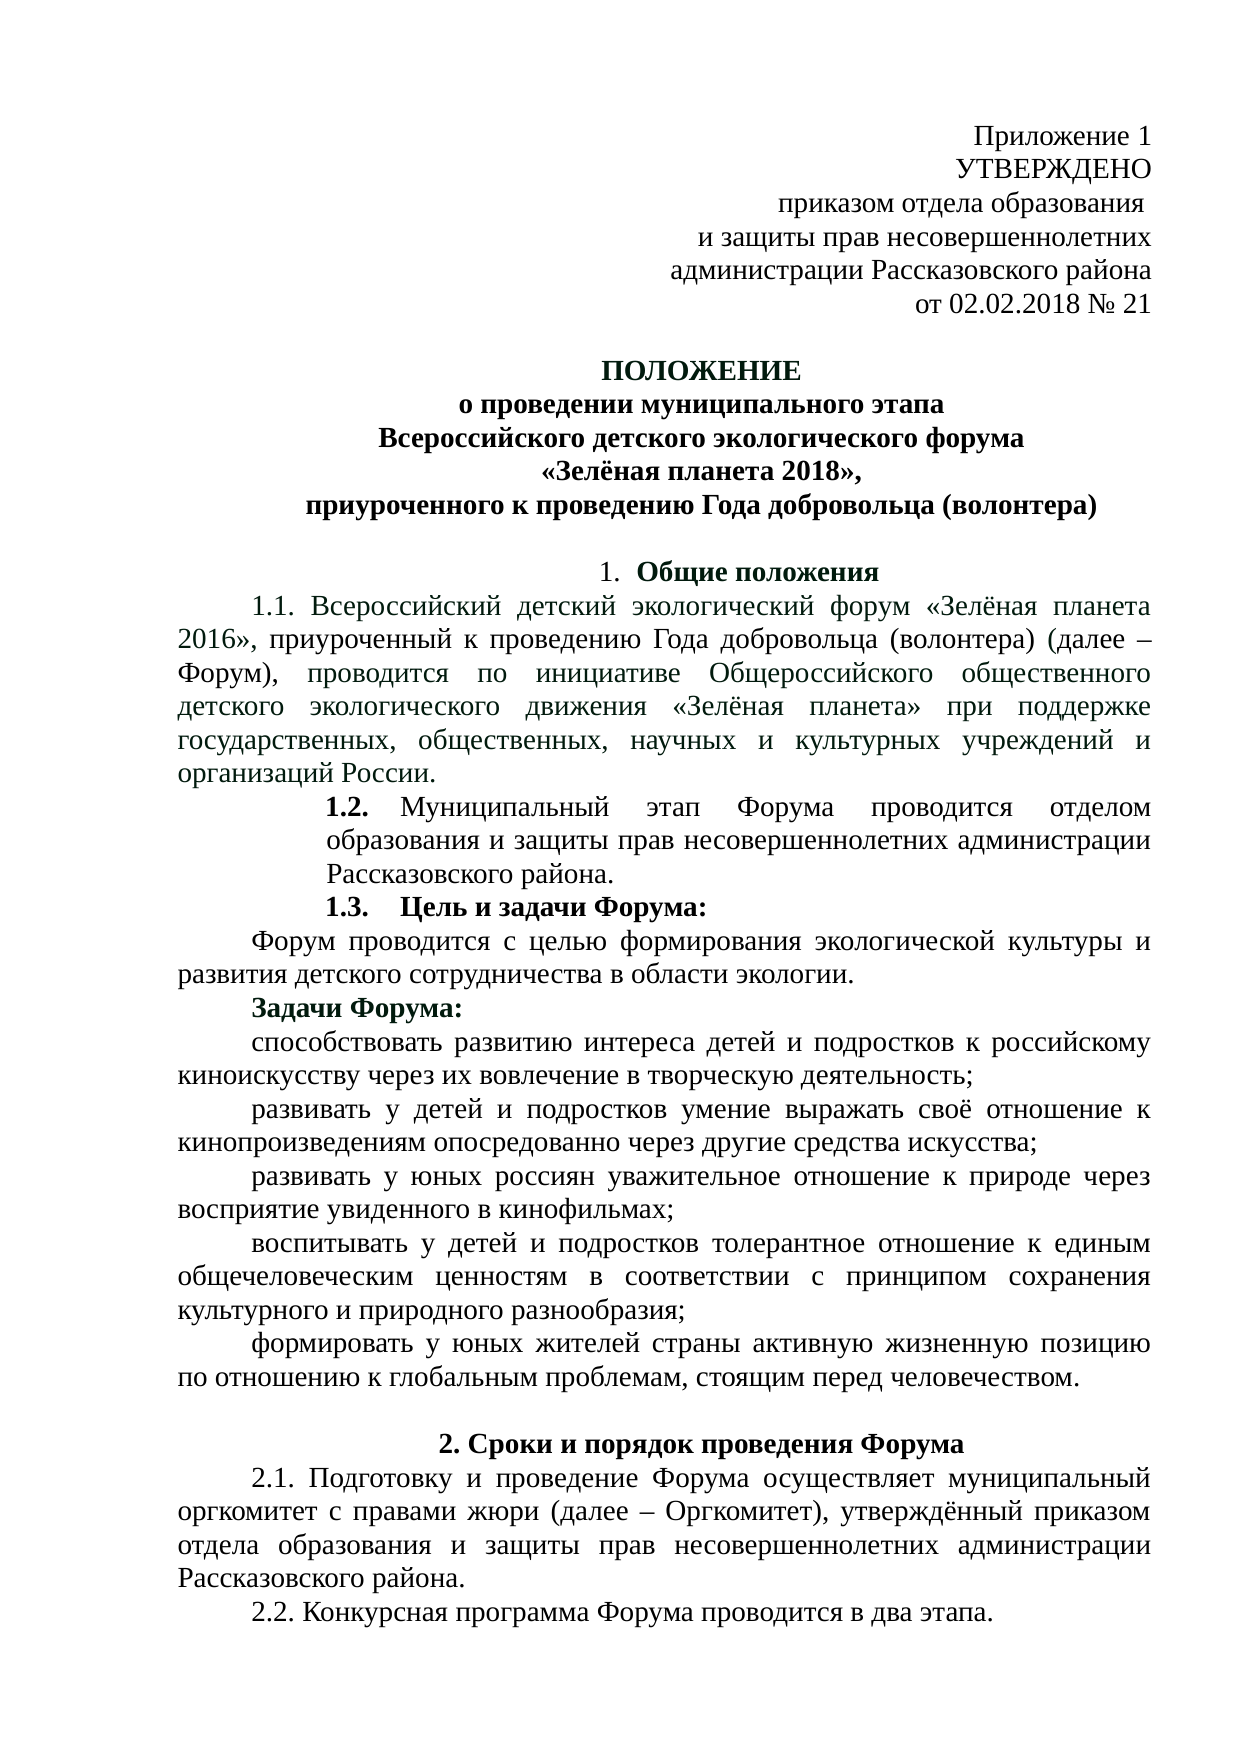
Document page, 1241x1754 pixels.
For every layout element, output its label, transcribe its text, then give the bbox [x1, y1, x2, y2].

list Общие положения [326, 554, 1152, 588]
text 1.1. Всероссийский детский экологический форум «Зелёная планета 2016», приуроченный к проведению Года добровольца (волонтера) (далее – Форум), проводится по инициативе Общероссийского общественного детского экологического движения «Зелёная планета» при поддержке государственных, общественных, научных и культурных учреждений и организаций России. [177, 588, 1152, 789]
text от 02.02.2018 № 21 [177, 286, 1152, 319]
list Цель и задачи Форума: [251, 889, 1152, 923]
text о проведении муниципального этапа [177, 386, 1152, 420]
text Задачи Форума: [177, 990, 1152, 1024]
text Форум проводится с целью формирования экологической культуры и развития детского сотрудничества в области экологии. [177, 923, 1152, 990]
text Приложение 1 [177, 118, 1152, 152]
text приказом отдела образования [177, 185, 1152, 219]
text развивать у юных россиян уважительное отношение к природе через восприятие увиденного в кинофильмах; [177, 1158, 1152, 1225]
text 2.2. Конкурсная программа Форума проводится в два этапа. [177, 1594, 1152, 1627]
text приуроченного к проведению Года добровольца (волонтера) [177, 487, 1152, 521]
text способствовать развитию интереса детей и подростков к российскому киноискусству через их вовлечение в творческую деятельность; [177, 1024, 1152, 1091]
list Муниципальный этап Форума проводится отделом образования и защиты прав несовершеннолетних администрации Рассказовского района. [251, 789, 1152, 889]
text Всероссийского детского экологического форума [177, 420, 1152, 453]
text 2. Сроки и порядок проведения Форума [177, 1426, 1152, 1460]
text 2.1. Подготовку и проведение Форума осуществляет муниципальный оргкомитет с правами жюри (далее – Оргкомитет), утверждённый приказом отдела образования и защиты прав несовершеннолетних администрации Рассказовского района. [177, 1460, 1152, 1594]
text ПОЛОЖЕНИЕ [177, 353, 1152, 386]
text администрации Рассказовского района [177, 252, 1152, 286]
text и защиты прав несовершеннолетних [177, 219, 1152, 252]
text воспитывать у детей и подростков толерантное отношение к единым общечеловеческим ценностям в соответствии с принципом сохранения культурного и природного разнообразия; [177, 1225, 1152, 1326]
text УТВЕРЖДЕНО [177, 152, 1152, 185]
text развивать у детей и подростков умение выражать своё отношение к кинопроизведениям опосредованно через другие средства искусства; [177, 1091, 1152, 1158]
text «Зелёная планета 2018», [177, 453, 1152, 487]
text формировать у юных жителей страны активную жизненную позицию по отношению к глобальным проблемам, стоящим перед человечеством. [177, 1326, 1152, 1393]
